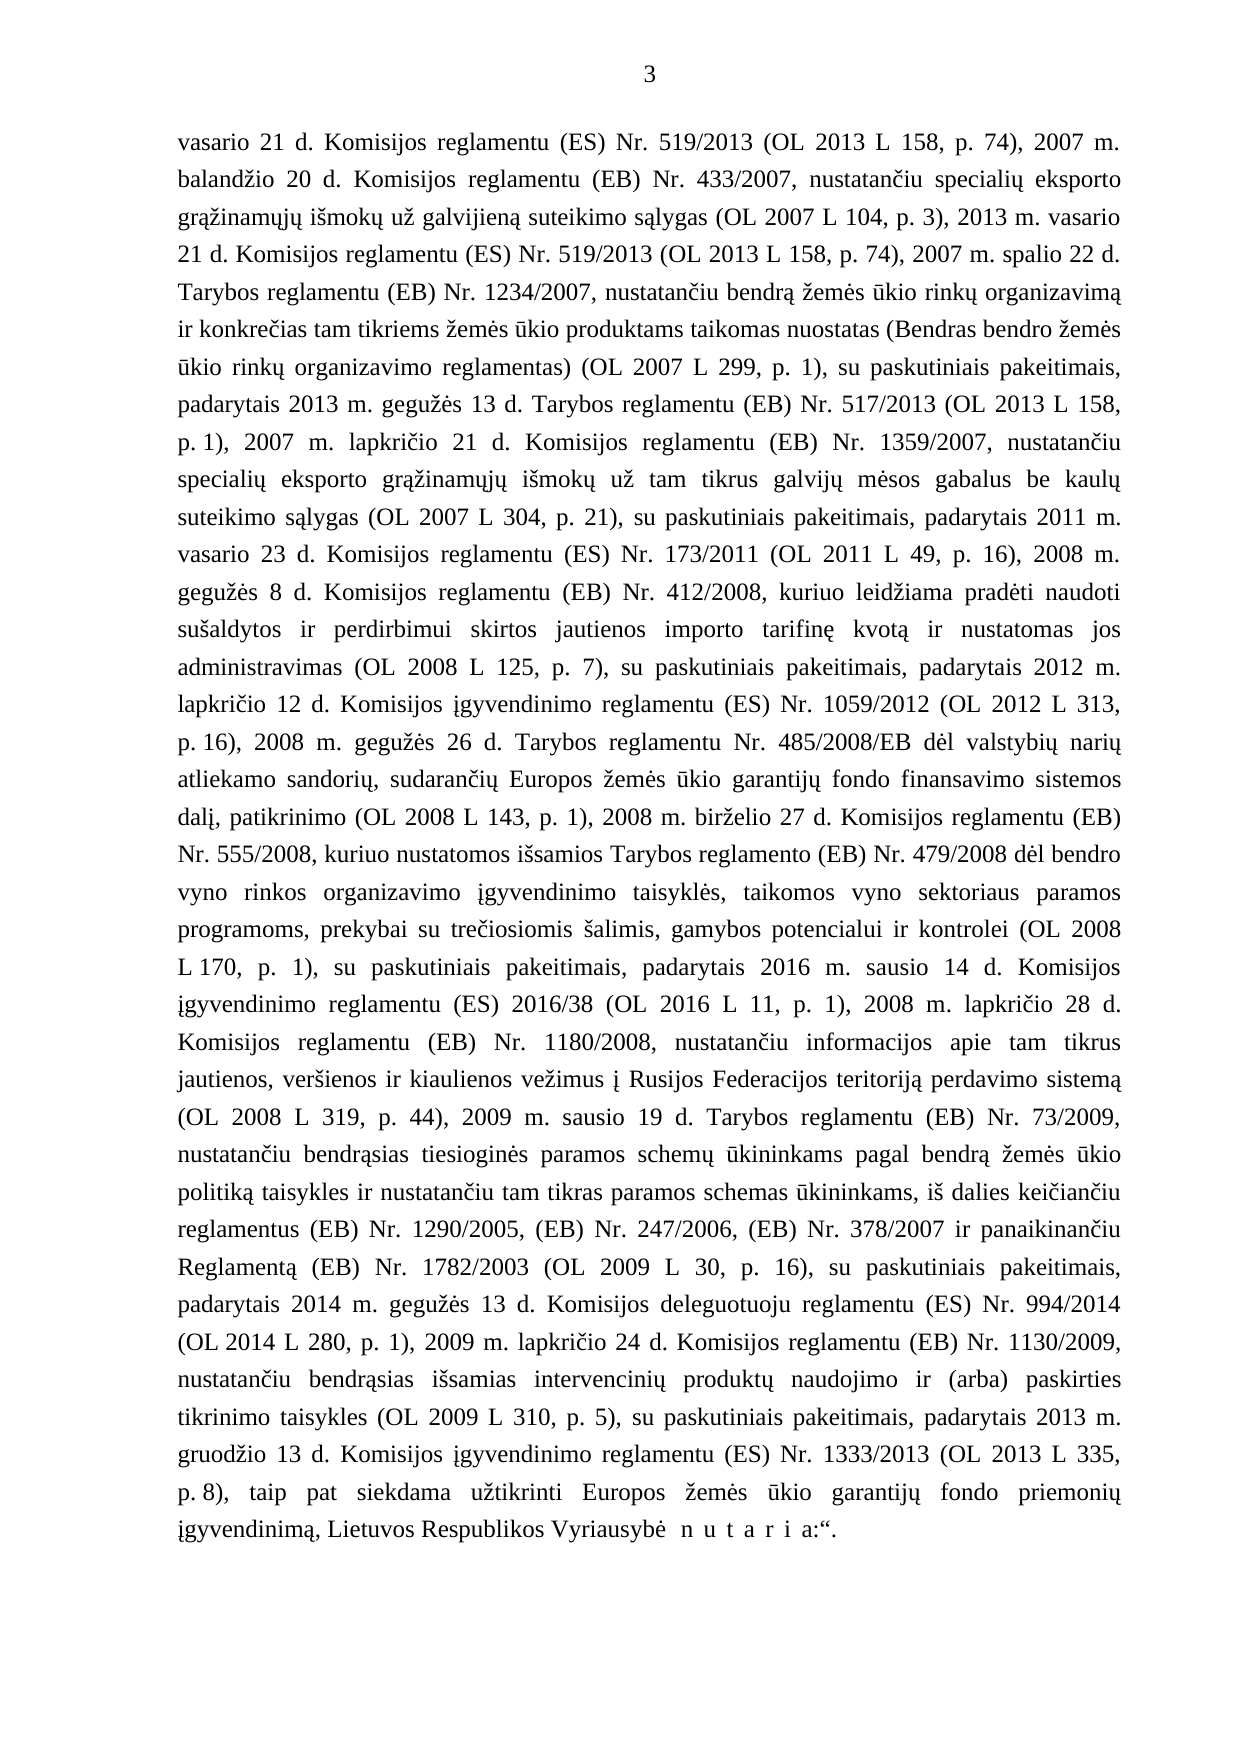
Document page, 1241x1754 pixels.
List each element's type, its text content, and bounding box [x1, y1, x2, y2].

text vasario 21 d. Komisijos reglamentu (ES) Nr. 519/2013 (OL 2013 L 158, p. 74), 2007 m. balandžio 20 d. Komisijos reglamentu (EB) Nr. 433/2007, nustatančiu specialių eksporto grąžinamųjų išmokų už galvijieną suteikimo sąlygas (OL 2007 L 104, p. 3), 2013 m. vasario 21 d. Komisijos reglamentu (ES) Nr. 519/2013 (OL 2013 L 158, p. 74), 2007 m. spalio 22 d. Tarybos reglamentu (EB) Nr. 1234/2007, nustatančiu bendrą žemės ūkio rinkų organizavimą ir konkrečias tam tikriems žemės ūkio produktams taikomas nuostatas (Bendras bendro žemės ūkio rinkų organizavimo reglamentas) (OL 2007 L 299, p. 1), su paskutiniais pakeitimais, padarytais 2013 m. gegužės 13 d. Tarybos reglamentu (EB) Nr. 517/2013 (OL 2013 L 158, p. 1), 2007 m. lapkričio 21 d. Komisijos reglamentu (EB) Nr. 1359/2007, nustatančiu specialių eksporto grąžinamųjų išmokų už tam tikrus galvijų mėsos gabalus be kaulų suteikimo sąlygas (OL 2007 L 304, p. 21), su paskutiniais pakeitimais, padarytais 2011 m. vasario 23 d. Komisijos reglamentu (ES) Nr. 173/2011 (OL 2011 L 49, p. 16), 2008 m. gegužės 8 d. Komisijos reglamentu (EB) Nr. 412/2008, kuriuo leidžiama pradėti naudoti sušaldytos ir perdirbimui skirtos jautienos importo tarifinę kvotą ir nustatomas jos administravimas (OL 2008 L 125, p. 7), su paskutiniais pakeitimais, padarytais 2012 m. lapkričio 12 d. Komisijos įgyvendinimo reglamentu (ES) Nr. 1059/2012 (OL 2012 L 313, p. 16), 2008 m. gegužės 26 d. Tarybos reglamentu Nr. 485/2008/EB dėl valstybių narių atliekamo sandorių, sudarančių Europos žemės ūkio garantijų fondo finansavimo sistemos dalį, patikrinimo (OL 2008 L 143, p. 1), 2008 m. birželio 27 d. Komisijos reglamentu (EB) Nr. 555/2008, kuriuo nustatomos išsamios Tarybos reglamento (EB) Nr. 479/2008 dėl bendro vyno rinkos organizavimo įgyvendinimo taisyklės, taikomos vyno sektoriaus paramos programoms, prekybai su trečiosiomis šalimis, gamybos potencialui ir kontrolei (OL 2008 L 170, p. 1), su paskutiniais pakeitimais, padarytais 2016 m. sausio 14 d. Komisijos įgyvendinimo reglamentu (ES) 2016/38 (OL 2016 L 11, p. 1), 2008 m. lapkričio 28 d. Komisijos reglamentu (EB) Nr. 1180/2008, nustatančiu informacijos apie tam tikrus jautienos, veršienos ir kiaulienos vežimus į Rusijos Federacijos teritoriją perdavimo sistemą (OL 2008 L 319, p. 44), 2009 m. sausio 19 d. Tarybos reglamentu (EB) Nr. 73/2009, nustatančiu bendrąsias tiesioginės paramos schemų ūkininkams pagal bendrą žemės ūkio politiką taisykles ir nustatančiu tam tikras paramos schemas ūkininkams, iš dalies keičiančiu reglamentus (EB) Nr. 1290/2005, (EB) Nr. 247/2006, (EB) Nr. 378/2007 ir panaikinančiu Reglamentą (EB) Nr. 1782/2003 (OL 2009 L 30, p. 16), su paskutiniais pakeitimais, padarytais 2014 m. gegužės 13 d. Komisijos deleguotuoju reglamentu (ES) Nr. 994/2014 (OL 2014 L 280, p. 1), 2009 m. lapkričio 24 d. Komisijos reglamentu (EB) Nr. 1130/2009, nustatančiu bendrąsias išsamias intervencinių produktų naudojimo ir (arba) paskirties tikrinimo taisykles (OL 2009 L 310, p. 5), su paskutiniais pakeitimais, padarytais 2013 m. gruodžio 13 d. Komisijos įgyvendinimo reglamentu (ES) Nr. 1333/2013 (OL 2013 L 335, p. 8), taip pat siekdama užtikrinti Europos žemės ūkio garantijų fondo priemonių įgyvendinimą, Lietuvos Respublikos Vyriausybė nutaria:“. [177, 118, 1122, 1543]
